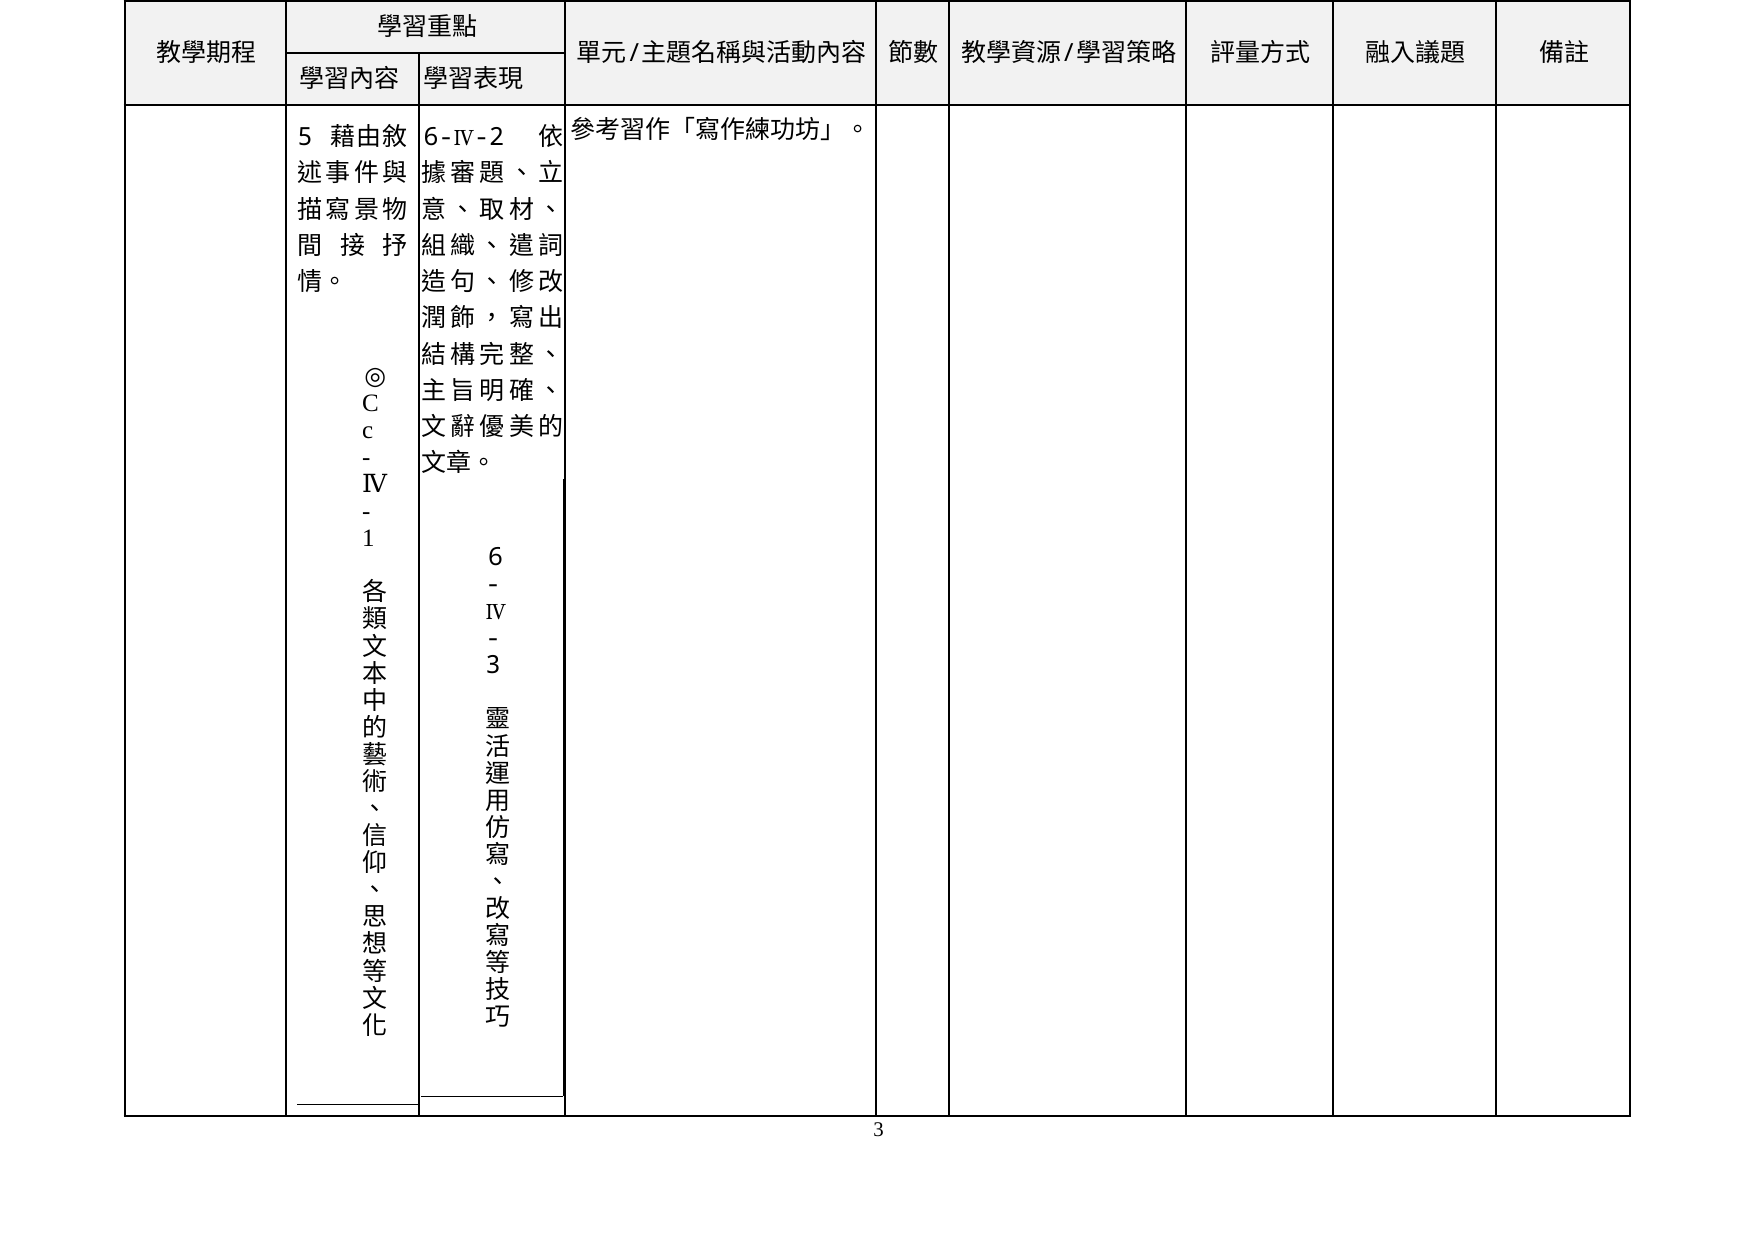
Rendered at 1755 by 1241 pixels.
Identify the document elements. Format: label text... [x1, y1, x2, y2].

table_cell [1497, 106, 1629, 1114]
table_cell 學習內容 [287, 54, 418, 104]
table_header 融入議題 [1334, 2, 1495, 104]
table_header 教學期程 [126, 2, 285, 104]
table_header 備註 [1497, 2, 1629, 104]
table_cell 6-Ⅳ-2 依據審題、立意、取材、組織、遣詞造句、修改潤飾，寫出結構完整、主旨明確、文辭優美的文章。 6-Ⅳ-3 靈活運用仿寫、改寫等技巧 [420, 106, 564, 1114]
table_cell [1334, 106, 1495, 1114]
table_cell [877, 106, 948, 1114]
table_header 節數 [877, 2, 948, 104]
table_cell [126, 106, 285, 1114]
table_cell [1187, 106, 1332, 1114]
table_cell [950, 106, 1185, 1114]
table_header 教學資源/學習策略 [950, 2, 1185, 104]
table_cell 參考習作「寫作練功坊」。 [566, 106, 875, 1114]
table_header 學習重點 [287, 2, 564, 52]
table_cell 5 藉由敘述事件與描寫景物間接抒情。 ◎Cc-Ⅳ-1 各類文本中的藝術、信仰、思想等文化 [287, 106, 418, 1114]
table_cell 學習表現 [420, 54, 564, 104]
table_header 評量方式 [1187, 2, 1332, 104]
table_header 單元/主題名稱與活動內容 [566, 2, 875, 104]
